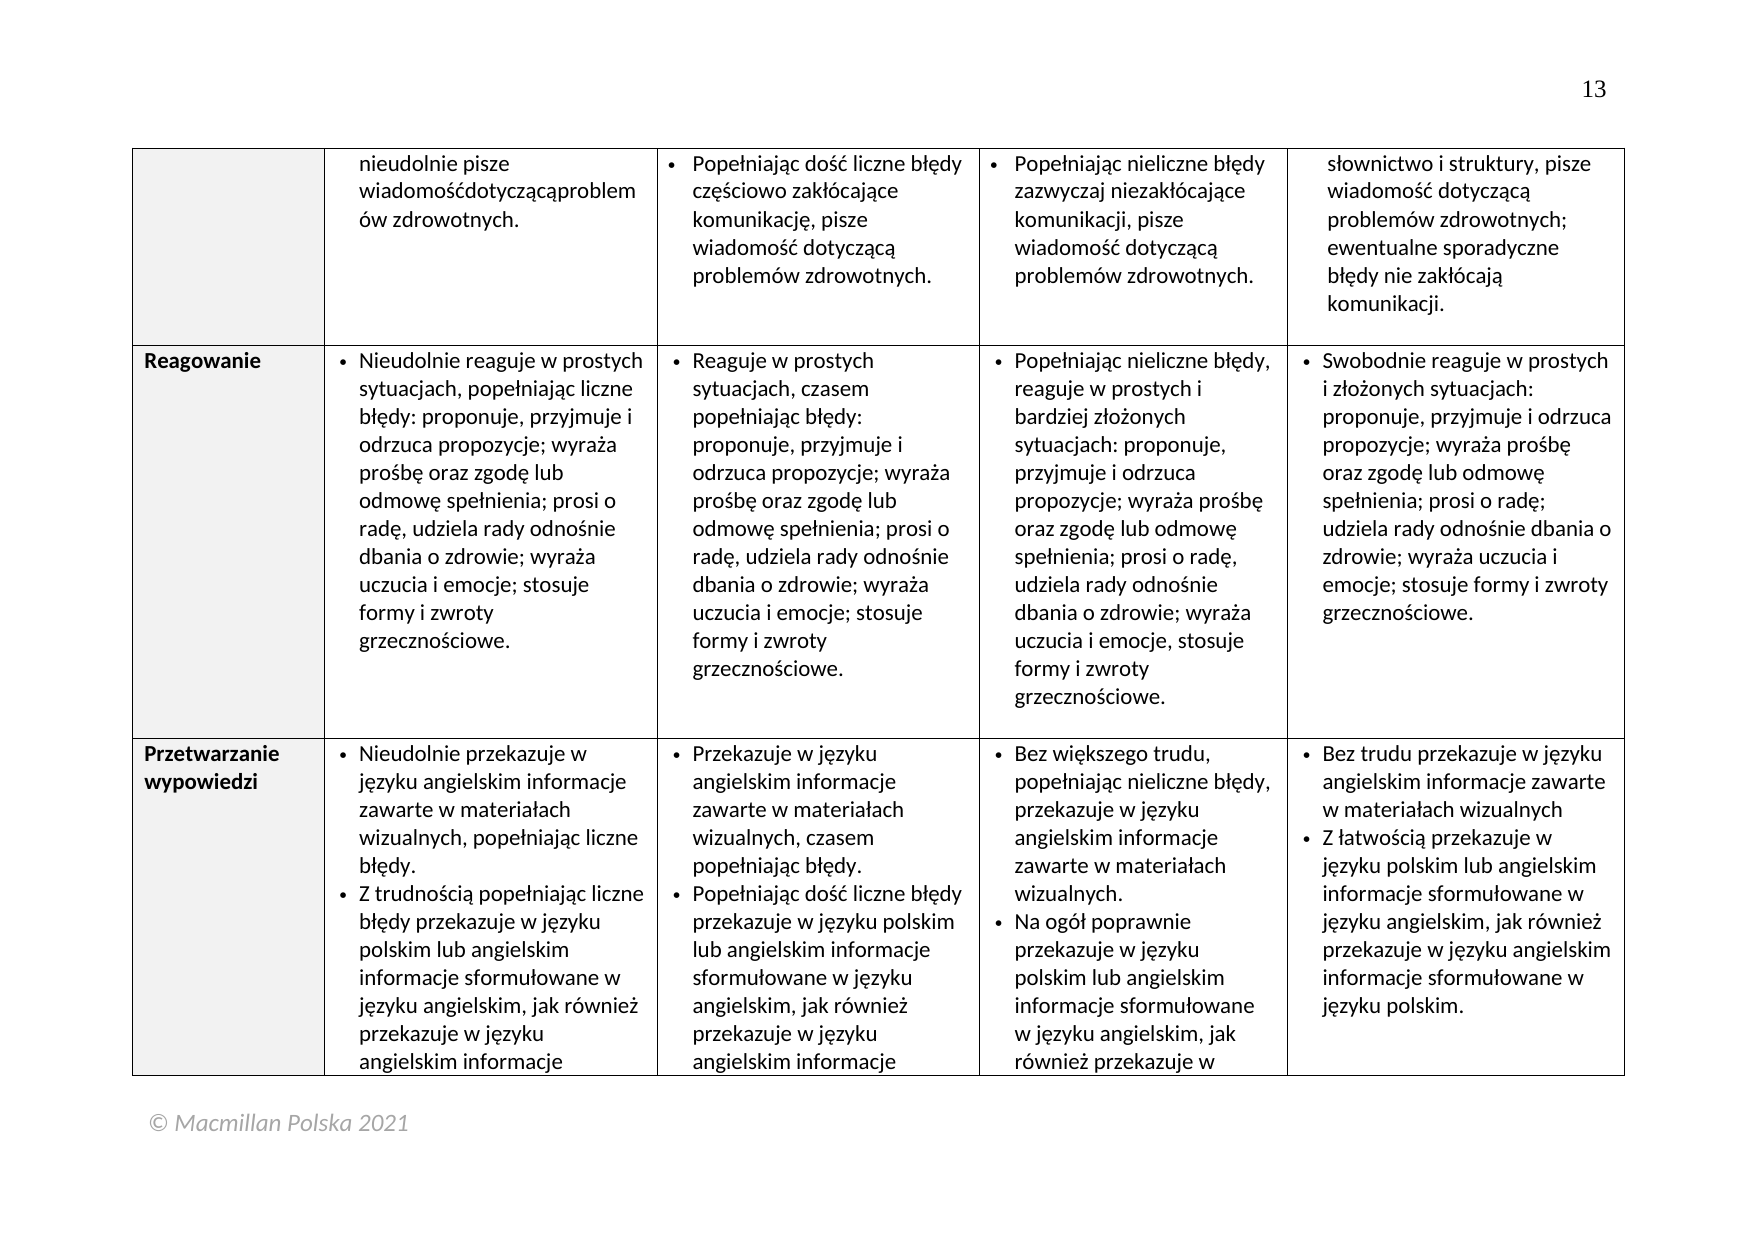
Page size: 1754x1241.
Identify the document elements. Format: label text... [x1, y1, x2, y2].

table_cell Nieudolnie przekazuje w języku angielskim informacje zawarte w materiałach wizualnych, popełniając liczne błędy. Z trudnością popełniając liczne błędy przekazuje w języku polskim lub angielskim informacje sformułowane w języku angielskim, jak również przekazuje w języku angielskim informacje sformułowane w języku polskim. [325, 739, 657, 1075]
table_cell Przetwarzanie wypowiedzi [133, 739, 324, 1075]
table_cell Sam lub z pomocą tworzy bardzo proste wypowiedzi pisemne, popełniając dość liczne błędy częściowo zaburzające komunikację: opisuje części ciała i choroby; opowiada o doświadczeniach związanych z chorowaniem i leczeniem; przedstawia fakty odnosząc się do problemów zdrowotnych i leczenia; opisuje swoje upodobania odnośnie metod zapobiegania chorobom oraz leczenia; wyraża i uzasadnia opinie oraz wyjaśnienia dotyczące sposobów dbania o zdrowie; wyraża uczucia i emocje. Popełniając dość liczne błędy częściowo zakłócające komunikację, pisze wiadomość dotyczącą problemów zdrowotnych. [658, 149, 979, 345]
table_cell Mimo pomocy, popełniając liczne błędy zaburzające komunikację, nieudolnie tworzy bardzo proste wypowiedzi pisemne: opisuje części ciała i choroby; opowiada o doświadczeniach związanych z chorowaniem i leczeniem; przedstawia fakty odnosząc się do problemów zdrowotnych i leczenia; opisuje swoje upodobania odnośnie metod zapobiegania chorobom oraz leczenia; wyraża i uzasadnia opinie oraz wyjaśnienia dotyczące sposobów dbania o zdrowie; wyraża uczucia i emocje. Popełniając liczne błędy zakłócające komunikację, nieudolnie pisze wiadomośćdotyczącąproblemów zdrowotnych. [325, 149, 657, 345]
table_cell Reagowanie [133, 346, 324, 738]
table_cell Popełniając nieliczne błędy na ogół niezakłócające komunikacji, tworzy krótkie wypowiedzi pisemne: opisuje części ciała i choroby; opowiada o doświadczeniach związanych z chorowaniem i leczeniem; przedstawia fakty odnosząc się do problemów zdrowotnych i leczenia; opisuje swoje upodobania odnośnie metod zapobiegania chorobom oraz leczenia; wyraża i uzasadnia opinie oraz wyjaśnienia dotyczące sposobów dbania o zdrowie; wyraża uczucia i emocje. Popełniając nieliczne błędy zazwyczaj niezakłócające komunikacji, pisze wiadomość dotyczącą problemów zdrowotnych. [980, 149, 1287, 345]
table_cell Samodzielnie, stosując urozmaicone słownictwo, bezbłędnie lub niemal bezbłędnie, tworzy krótkie i bardziej złożone wypowiedzi pisemne: opisuje części ciała i choroby; opowiada o doświadczeniach związanych z chorowaniem i leczeniem; przedstawia fakty odnosząc się do problemów zdrowotnych i leczenia; opisuje swoje upodobania odnośnie metod zapobiegania chorobom oraz leczenia; wyraża i uzasadnia opinie oraz wyjaśnienia dotyczące sposobów dbania o zdrowie; wyraża uczucia i emocje. Stosując urozmaicone słownictwo i struktury, pisze wiadomość dotyczącą problemów zdrowotnych; ewentualne sporadyczne błędy nie zakłócają komunikacji. [1288, 149, 1624, 345]
table_cell Nieudolnie reaguje w prostych sytuacjach, popełniając liczne błędy: proponuje, przyjmuje i odrzuca propozycje; wyraża prośbę oraz zgodę lub odmowę spełnienia; prosi o radę, udziela rady odnośnie dbania o zdrowie; wyraża uczucia i emocje; stosuje formy i zwroty grzecznościowe. [325, 346, 657, 738]
table_cell Bez większego trudu, popełniając nieliczne błędy, przekazuje w języku angielskim informacje zawarte w materiałach wizualnych. Na ogół poprawnie przekazuje w języku polskim lub angielskim informacje sformułowane w języku angielskim, jak również przekazuje w [980, 739, 1287, 1075]
table_cell Bez trudu przekazuje w języku angielskim informacje zawarte w materiałach wizualnych Z łatwością przekazuje w języku polskim lub angielskim informacje sformułowane w języku angielskim, jak również przekazuje w języku angielskim informacje sformułowane w języku polskim. [1288, 739, 1624, 1075]
table_cell [133, 149, 324, 345]
table_cell Swobodnie reaguje w prostych i złożonych sytuacjach: proponuje, przyjmuje i odrzuca propozycje; wyraża prośbę oraz zgodę lub odmowę spełnienia; prosi o radę; udziela rady odnośnie dbania o zdrowie; wyraża uczucia i emocje; stosuje formy i zwroty grzecznościowe. [1288, 346, 1624, 738]
table_cell Przekazuje w języku angielskim informacje zawarte w materiałach wizualnych, czasem popełniając błędy. Popełniając dość liczne błędy przekazuje w języku polskim lub angielskim informacje sformułowane w języku angielskim, jak również przekazuje w języku angielskim informacje [658, 739, 979, 1075]
table_cell Popełniając nieliczne błędy, reaguje w prostych i bardziej złożonych sytuacjach: proponuje, przyjmuje i odrzuca propozycje; wyraża prośbę oraz zgodę lub odmowę spełnienia; prosi o radę, udziela rady odnośnie dbania o zdrowie; wyraża uczucia i emocje, stosuje formy i zwroty grzecznościowe. [980, 346, 1287, 738]
table_cell Reaguje w prostych sytuacjach, czasem popełniając błędy: proponuje, przyjmuje i odrzuca propozycje; wyraża prośbę oraz zgodę lub odmowę spełnienia; prosi o radę, udziela rady odnośnie dbania o zdrowie; wyraża uczucia i emocje; stosuje formy i zwroty grzecznościowe. [658, 346, 979, 738]
